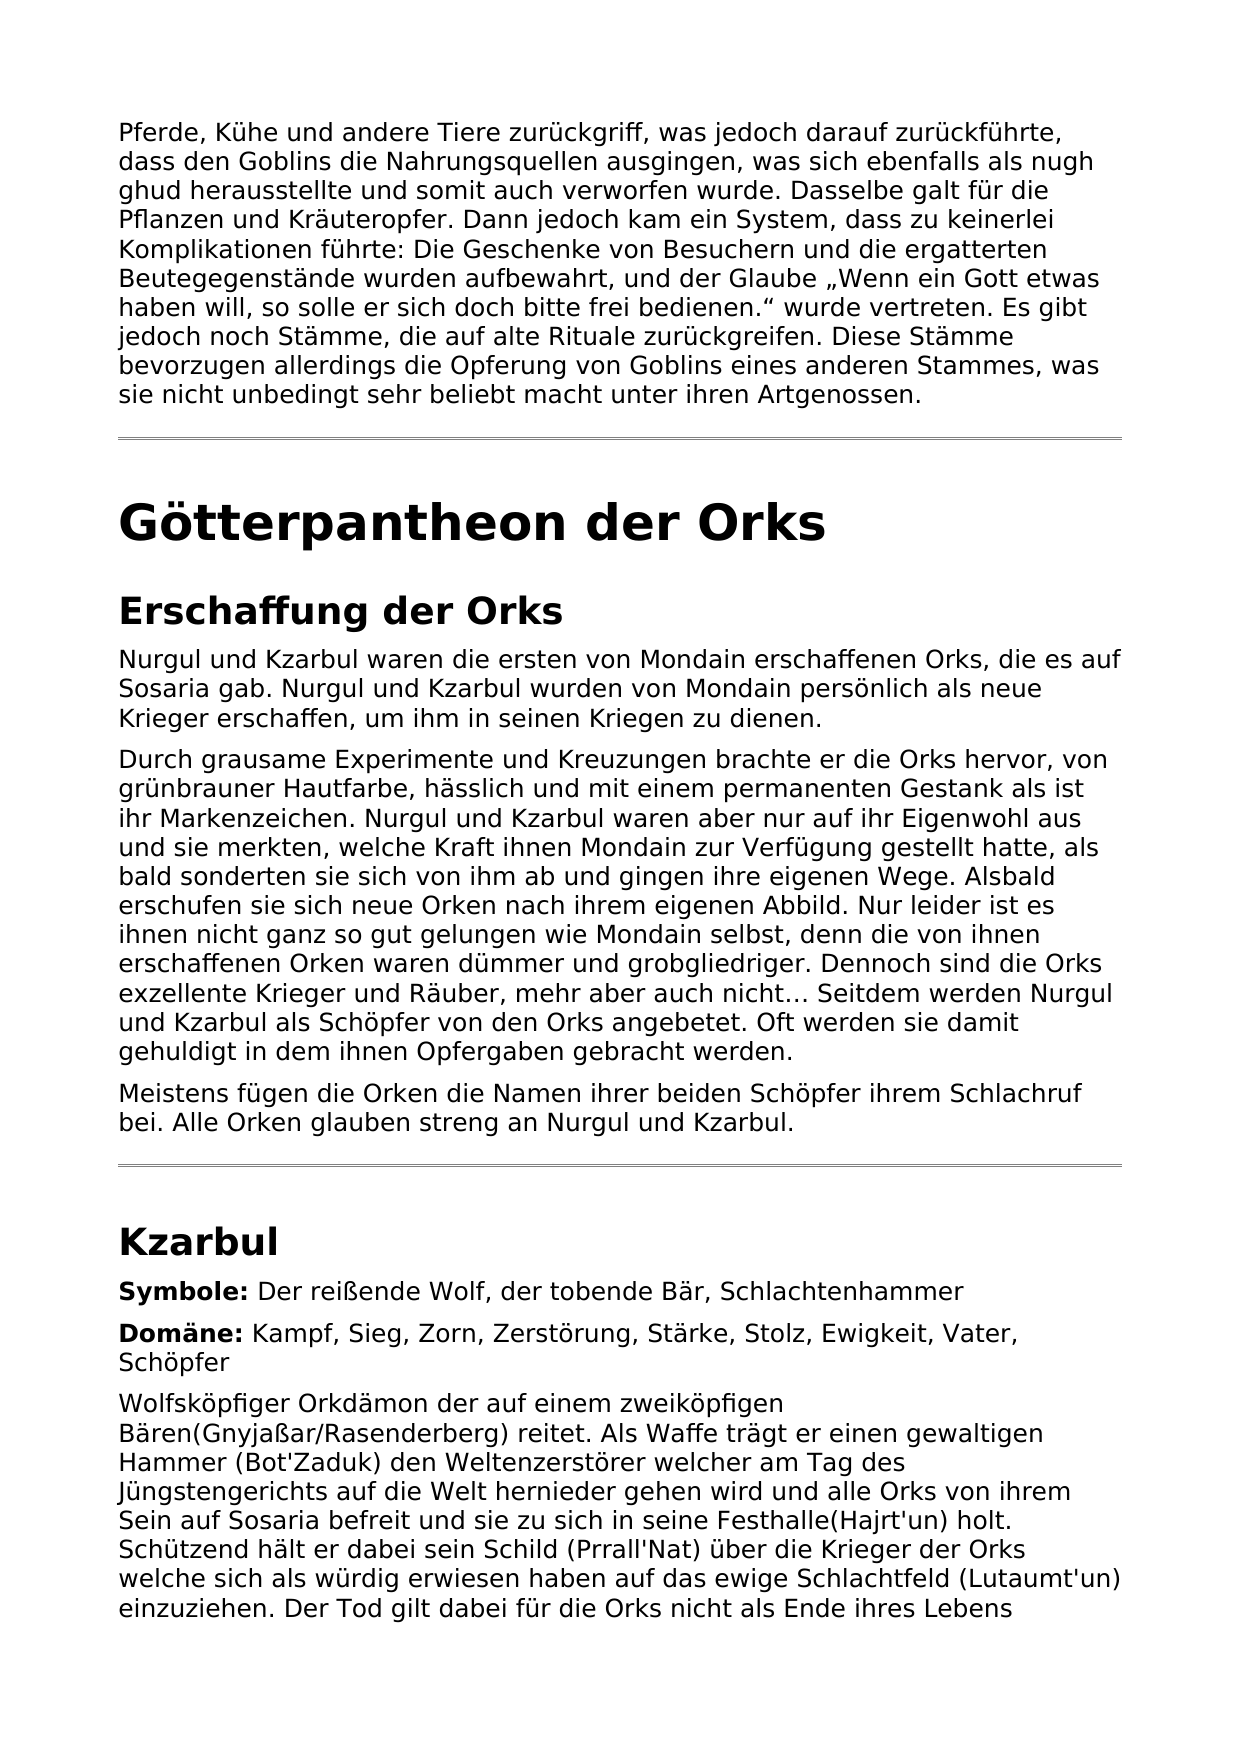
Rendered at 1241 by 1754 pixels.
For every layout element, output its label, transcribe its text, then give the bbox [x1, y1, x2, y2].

text Nurgul und Kzarbul waren die ersten von Mondain erschaffenen Orks, die es auf Sosaria gab. Nurgul und Kzarbul wurden von Mondain persönlich als neue Krieger erschaffen, um ihm in seinen Kriegen zu dienen. [118, 646, 1122, 733]
text Wolfsköpfiger Orkdämon der auf einem zweiköpfigen Bären(Gnyjaßar/Rasenderberg) reitet. Als Waffe trägt er einen gewaltigen Hammer (Bot'Zaduk) den Weltenzerstörer welcher am Tag des Jüngstengerichts auf die Welt hernieder gehen wird und alle Orks von ihrem Sein auf Sosaria befreit und sie zu sich in seine Festhalle(Hajrt'un) holt. Schützend hält er dabei sein Schild (Prrall'Nat) über die Krieger der Orks welche sich als würdig erwiesen haben auf das ewige Schlachtfeld (Lutaumt'un) einzuziehen. Der Tod gilt dabei für die Orks nicht als Ende ihres Lebens [118, 1390, 1122, 1623]
text Pferde, Kühe und andere Tiere zurückgriff, was jedoch darauf zurückführte, dass den Goblins die Nahrungsquellen ausgingen, was sich ebenfalls als nugh ghud herausstellte und somit auch verworfen wurde. Dasselbe galt für die Pflanzen und Kräuteropfer. Dann jedoch kam ein System, dass zu keinerlei Komplikationen führte: Die Geschenke von Besuchern und die ergatterten Beutegegenstände wurden aufbewahrt, und der Glaube „Wenn ein Gott etwas haben will, so solle er sich doch bitte frei bedienen.“ wurde vertreten. Es gibt jedoch noch Stämme, die auf alte Rituale zurückgreifen. Diese Stämme bevorzugen allerdings die Opferung von Goblins eines anderen Stammes, was sie nicht unbedingt sehr beliebt macht unter ihren Artgenossen. [118, 118, 1122, 410]
text Durch grausame Experimente und Kreuzungen brachte er die Orks hervor, von grünbrauner Hautfarbe, hässlich und mit einem permanenten Gestank als ist ihr Markenzeichen. Nurgul und Kzarbul waren aber nur auf ihr Eigenwohl aus und sie merkten, welche Kraft ihnen Mondain zur Verfügung gestellt hatte, als bald sonderten sie sich von ihm ab und gingen ihre eigenen Wege. Alsbald erschufen sie sich neue Orken nach ihrem eigenen Abbild. Nur leider ist es ihnen nicht ganz so gut gelungen wie Mondain selbst, denn die von ihnen erschaffenen Orken waren dümmer und grobgliedriger. Dennoch sind die Orks exzellente Krieger und Räuber, mehr aber auch nicht… Seitdem werden Nurgul und Kzarbul als Schöpfer von den Orks angebetet. Oft werden sie damit gehuldigt in dem ihnen Opfergaben gebracht werden. [118, 746, 1122, 1066]
text Meistens fügen die Orken die Namen ihrer beiden Schöpfer ihrem Schlachruf bei. Alle Orken glauben streng an Nurgul und Kzarbul. [118, 1079, 1122, 1137]
subtitle Kzarbul [118, 1221, 1122, 1265]
subtitle Erschaffung der Orks [118, 589, 1122, 633]
text Symbole: Der reißende Wolf, der tobende Bär, Schlachtenhammer [118, 1277, 1122, 1306]
text Domäne: Kampf, Sieg, Zorn, Zerstörung, Stärke, Stolz, Ewigkeit, Vater, Schöpfer [118, 1319, 1122, 1377]
subtitle Götterpantheon der Orks [118, 494, 1122, 552]
